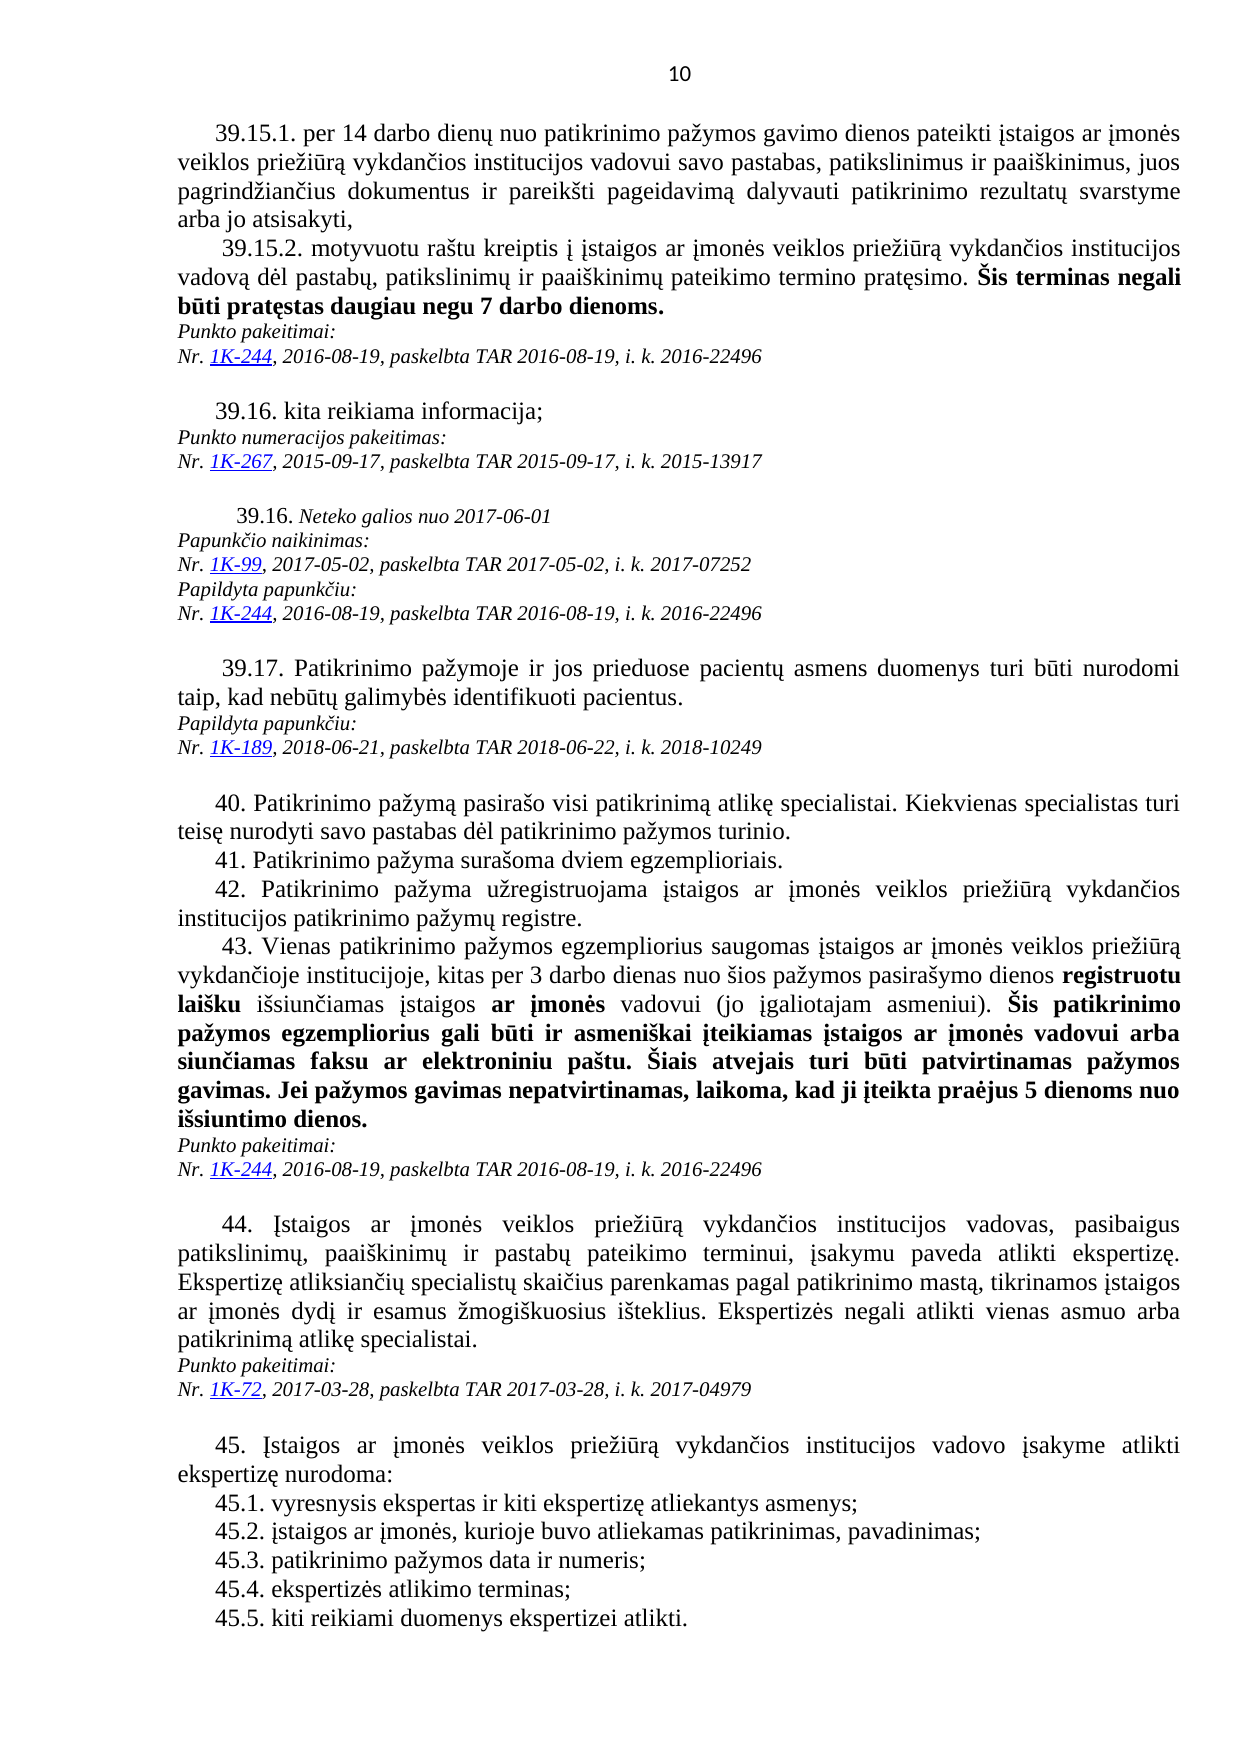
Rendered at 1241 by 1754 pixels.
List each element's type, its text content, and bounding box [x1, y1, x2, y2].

text Nr. 1K-244, 2016-08-19, paskelbta TAR 2016-08-19, i. k. 2016-22496 [177, 343, 1181, 368]
text Punkto pakeitimai: [177, 1133, 1181, 1157]
text 39.15.2. motyvuotu raštu kreiptis į įstaigos ar įmonės veiklos priežiūrą vykdančios institucijos vadovą dėl pastabų, patikslinimų ir paaiškinimų pateikimo termino pratęsimo. Šis terminas negali būti pratęstas daugiau negu 7 darbo dienoms. [177, 233, 1181, 319]
text Punkto numeracijos pakeitimas: [177, 425, 1181, 449]
text 44. Įstaigos ar įmonės veiklos priežiūrą vykdančios institucijos vadovas, pasibaigus patikslinimų, paaiškinimų ir pastabų pateikimo terminui, įsakymu paveda atlikti ekspertizę. Ekspertizę atliksiančių specialistų skaičius parenkamas pagal patikrinimo mastą, tikrinamos įstaigos ar įmonės dydį ir esamus žmogiškuosius išteklius. Ekspertizės negali atlikti vienas asmuo arba patikrinimą atlikę specialistai. [177, 1209, 1181, 1353]
text Nr. 1K-72, 2017-03-28, paskelbta TAR 2017-03-28, i. k. 2017-04979 [177, 1377, 1181, 1401]
text Punkto pakeitimai: [177, 319, 1181, 343]
text Nr. 1K-267, 2015-09-17, paskelbta TAR 2015-09-17, i. k. 2015-13917 [177, 449, 1181, 473]
text 45.5. kiti reikiami duomenys ekspertizei atlikti. [177, 1603, 1181, 1631]
text Papildyta papunkčiu: [177, 576, 1181, 601]
text 39.15.1. per 14 darbo dienų nuo patikrinimo pažymos gavimo dienos pateikti įstaigos ar įmonės veiklos priežiūrą vykdančios institucijos vadovui savo pastabas, patikslinimus ir paaiškinimus, juos pagrindžiančius dokumentus ir pareikšti pageidavimą dalyvauti patikrinimo rezultatų svarstyme arba jo atsisakyti, [177, 118, 1181, 233]
text Nr. 1K-99, 2017-05-02, paskelbta TAR 2017-05-02, i. k. 2017-07252 [177, 552, 1181, 576]
text 41. Patikrinimo pažyma surašoma dviem egzemplioriais. [177, 845, 1181, 874]
text 45.1. vyresnysis ekspertas ir kiti ekspertizę atliekantys asmenys; [177, 1488, 1181, 1516]
text 39.17. Patikrinimo pažymoje ir jos prieduose pacientų asmens duomenys turi būti nurodomi taip, kad nebūtų galimybės identifikuoti pacientus. [177, 653, 1181, 711]
text Papildyta papunkčiu: [177, 711, 1181, 735]
text Nr. 1K-189, 2018-06-21, paskelbta TAR 2018-06-22, i. k. 2018-10249 [177, 735, 1181, 759]
text 39.16. Neteko galios nuo 2017-06-01 [177, 502, 1181, 528]
text 45. Įstaigos ar įmonės veiklos priežiūrą vykdančios institucijos vadovo įsakyme atlikti ekspertizę nurodoma: [177, 1430, 1181, 1488]
text Papunkčio naikinimas: [177, 528, 1181, 552]
text 45.4. ekspertizės atlikimo terminas; [177, 1574, 1181, 1603]
text 40. Patikrinimo pažymą pasirašo visi patikrinimą atlikę specialistai. Kiekvienas specialistas turi teisę nurodyti savo pastabas dėl patikrinimo pažymos turinio. [177, 788, 1181, 845]
text 42. Patikrinimo pažyma užregistruojama įstaigos ar įmonės veiklos priežiūrą vykdančios institucijos patikrinimo pažymų registre. [177, 874, 1181, 931]
text 45.3. patikrinimo pažymos data ir numeris; [177, 1545, 1181, 1574]
text Punkto pakeitimai: [177, 1353, 1181, 1377]
text 39.16. kita reikiama informacija; [177, 396, 1181, 425]
text 45.2. įstaigos ar įmonės, kurioje buvo atliekamas patikrinimas, pavadinimas; [177, 1516, 1181, 1545]
text Nr. 1K-244, 2016-08-19, paskelbta TAR 2016-08-19, i. k. 2016-22496 [177, 1157, 1181, 1181]
text Nr. 1K-244, 2016-08-19, paskelbta TAR 2016-08-19, i. k. 2016-22496 [177, 601, 1181, 624]
text 43. Vienas patikrinimo pažymos egzempliorius saugomas įstaigos ar įmonės veiklos priežiūrą vykdančioje institucijoje, kitas per 3 darbo dienas nuo šios pažymos pasirašymo dienos registruotu laišku išsiunčiamas įstaigos ar įmonės vadovui (jo įgaliotajam asmeniui). Šis patikrinimo pažymos egzempliorius gali būti ir asmeniškai įteikiamas įstaigos ar įmonės vadovui arba siunčiamas faksu ar elektroniniu paštu. Šiais atvejais turi būti patvirtinamas pažymos gavimas. Jei pažymos gavimas nepatvirtinamas, laikoma, kad ji įteikta praėjus 5 dienoms nuo išsiuntimo dienos. [177, 931, 1181, 1133]
